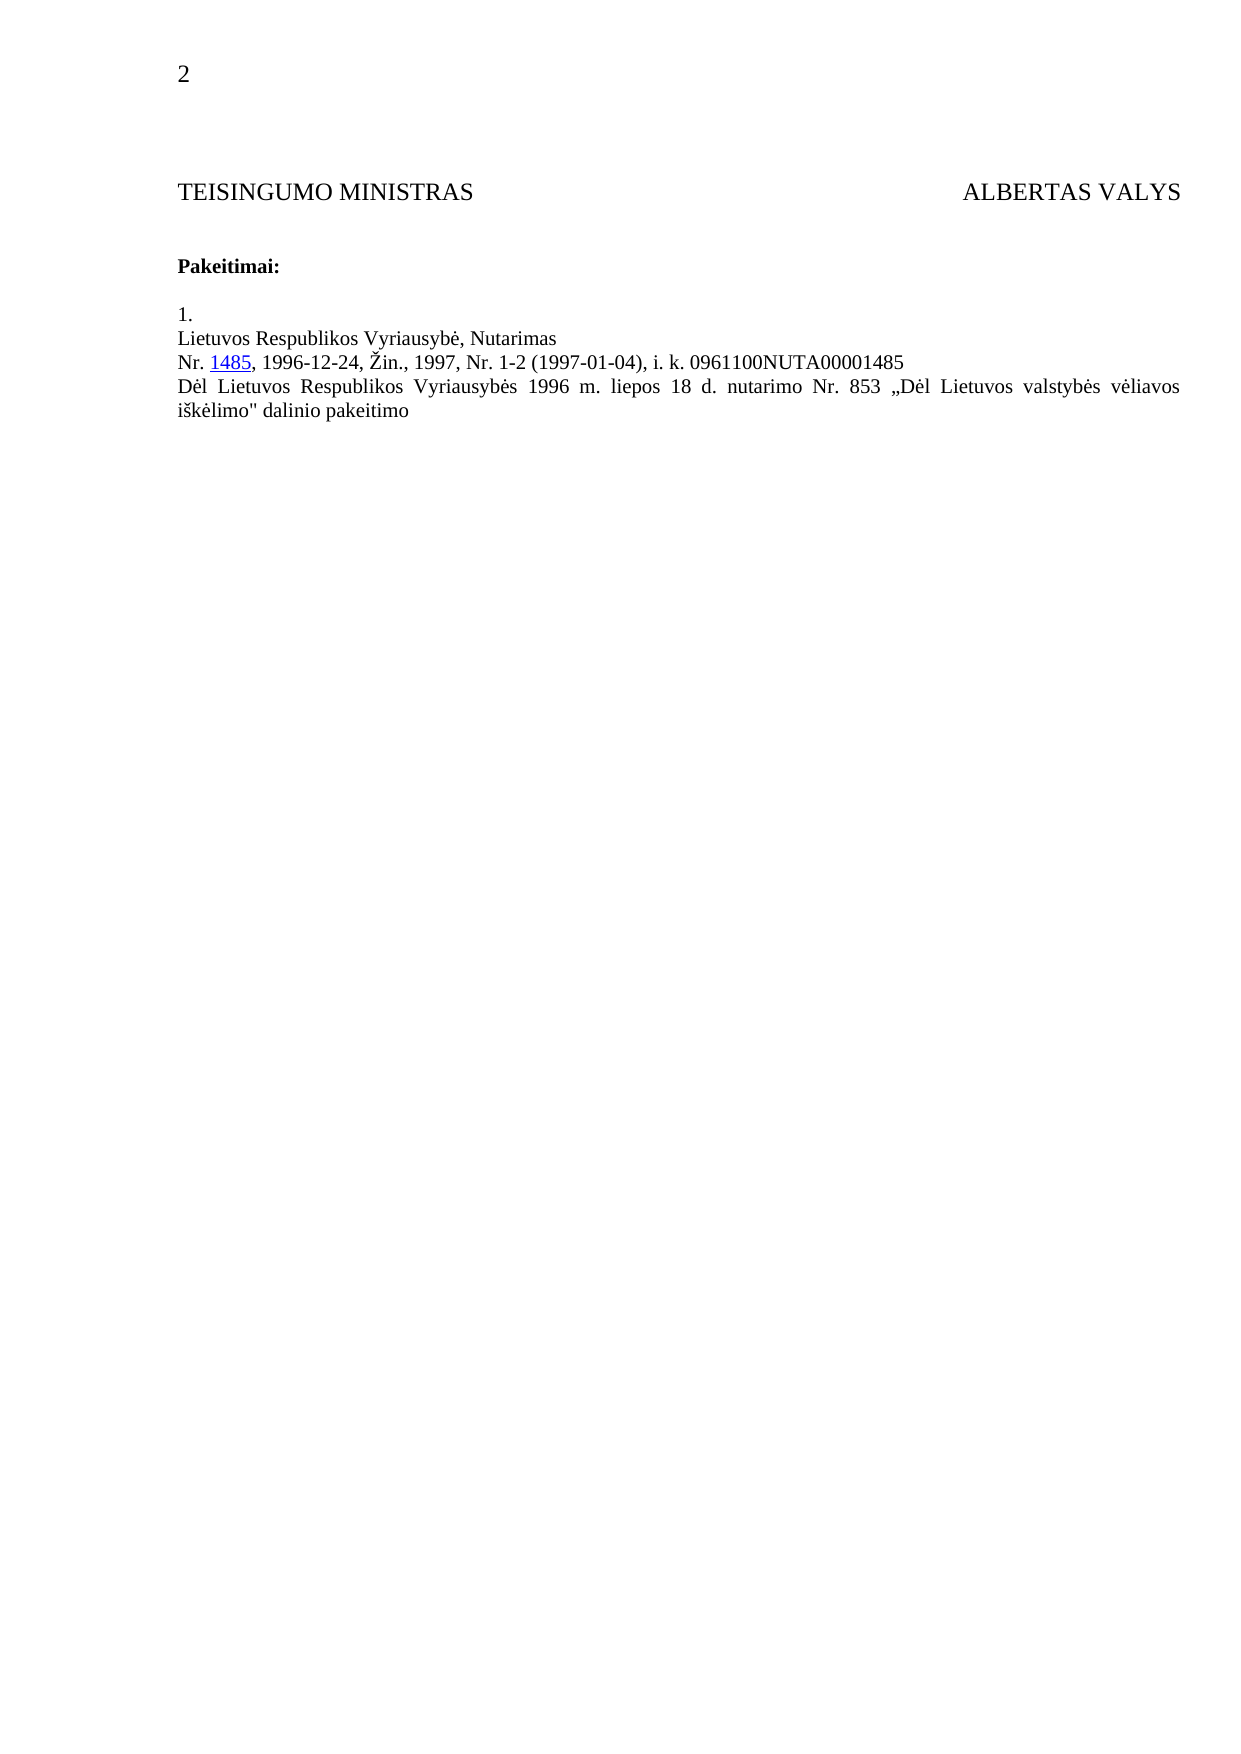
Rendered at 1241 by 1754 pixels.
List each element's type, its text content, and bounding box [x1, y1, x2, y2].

text Pakeitimai: [177, 254, 1181, 278]
text TEISINGUMO MINISTRAS ALBERTAS VALYS [177, 177, 1181, 206]
text Nr. 1485, 1996-12-24, Žin., 1997, Nr. 1-2 (1997-01-04), i. k. 0961100NUTA00001485 [177, 350, 1181, 374]
text Dėl Lietuvos Respublikos Vyriausybės 1996 m. liepos 18 d. nutarimo Nr. 853 „Dėl Lietuvos valstybės vėliavos iškėlimo" dalinio pakeitimo [177, 374, 1181, 422]
text 1. [177, 302, 1181, 326]
text Lietuvos Respublikos Vyriausybė, Nutarimas [177, 326, 1181, 350]
